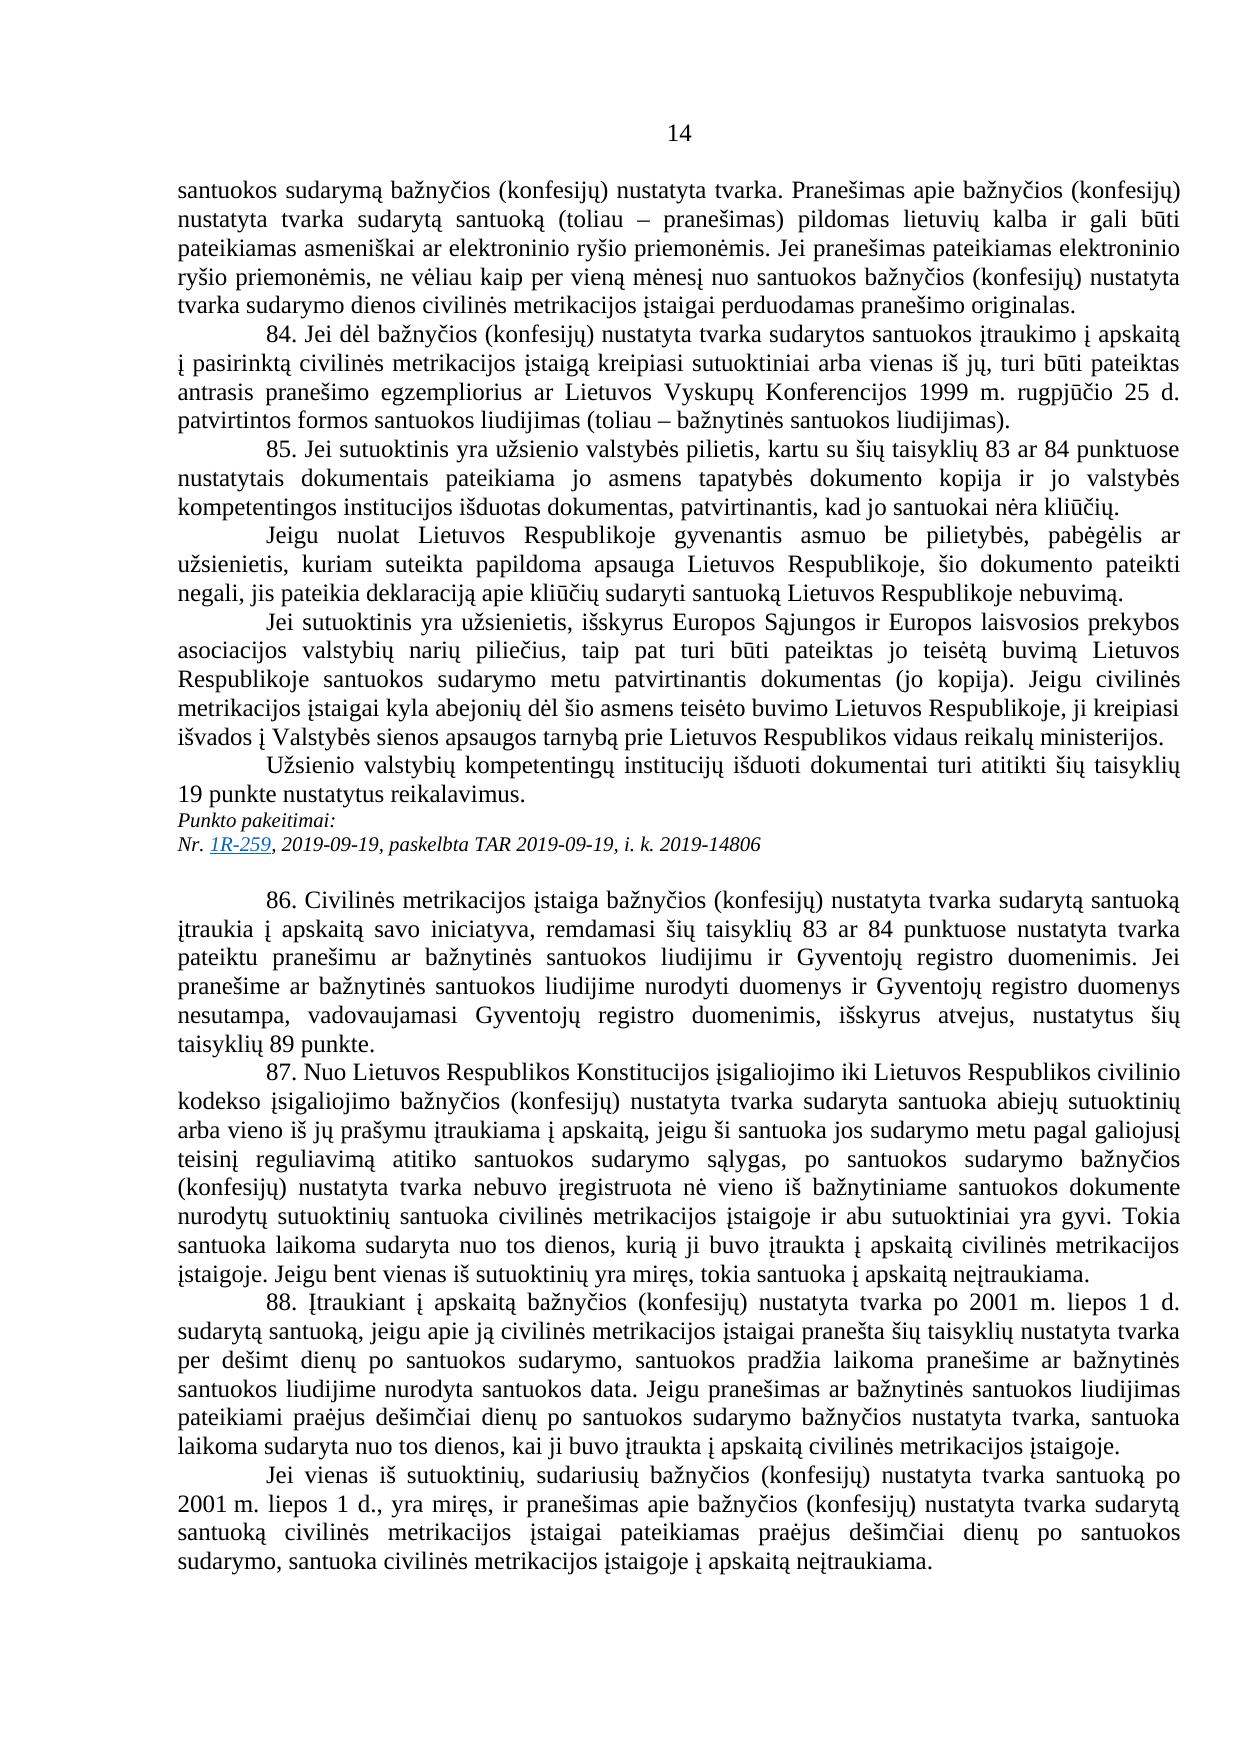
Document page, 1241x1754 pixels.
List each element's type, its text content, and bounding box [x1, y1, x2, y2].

text Punkto pakeitimai: [177, 808, 1181, 832]
text 84. Jei dėl bažnyčios (konfesijų) nustatyta tvarka sudarytos santuokos įtraukimo į apskaitą į pasirinktą civilinės metrikacijos įstaigą kreipiasi sutuoktiniai arba vienas iš jų, turi būti pateiktas antrasis pranešimo egzempliorius ar Lietuvos Vyskupų Konferencijos 1999 m. rugpjūčio 25 d. patvirtintos formos santuokos liudijimas (toliau – bažnytinės santuokos liudijimas). [177, 319, 1181, 434]
text 87. Nuo Lietuvos Respublikos Konstitucijos įsigaliojimo iki Lietuvos Respublikos civilinio kodekso įsigaliojimo bažnyčios (konfesijų) nustatyta tvarka sudaryta santuoka abiejų sutuoktinių arba vieno iš jų prašymu įtraukiama į apskaitą, jeigu ši santuoka jos sudarymo metu pagal galiojusį teisinį reguliavimą atitiko santuokos sudarymo sąlygas, po santuokos sudarymo bažnyčios (konfesijų) nustatyta tvarka nebuvo įregistruota nė vieno iš bažnytiniame santuokos dokumente nurodytų sutuoktinių santuoka civilinės metrikacijos įstaigoje ir abu sutuoktiniai yra gyvi. Tokia santuoka laikoma sudaryta nuo tos dienos, kurią ji buvo įtraukta į apskaitą civilinės metrikacijos įstaigoje. Jeigu bent vienas iš sutuoktinių yra miręs, tokia santuoka į apskaitą neįtraukiama. [177, 1057, 1181, 1287]
text santuokos sudarymą bažnyčios (konfesijų) nustatyta tvarka. Pranešimas apie bažnyčios (konfesijų) nustatyta tvarka sudarytą santuoką (toliau – pranešimas) pildomas lietuvių kalba ir gali būti pateikiamas asmeniškai ar elektroninio ryšio priemonėmis. Jei pranešimas pateikiamas elektroninio ryšio priemonėmis, ne vėliau kaip per vieną mėnesį nuo santuokos bažnyčios (konfesijų) nustatyta tvarka sudarymo dienos civilinės metrikacijos įstaigai perduodamas pranešimo originalas. [177, 176, 1181, 319]
text 85. Jei sutuoktinis yra užsienio valstybės pilietis, kartu su šių taisyklių 83 ar 84 punktuose nustatytais dokumentais pateikiama jo asmens tapatybės dokumento kopija ir jo valstybės kompetentingos institucijos išduotas dokumentas, patvirtinantis, kad jo santuokai nėra kliūčių. [177, 434, 1181, 521]
text Nr. 1R-259, 2019-09-19, paskelbta TAR 2019-09-19, i. k. 2019-14806 [177, 832, 1181, 856]
text 88. Įtraukiant į apskaitą bažnyčios (konfesijų) nustatyta tvarka po 2001 m. liepos 1 d. sudarytą santuoką, jeigu apie ją civilinės metrikacijos įstaigai pranešta šių taisyklių nustatyta tvarka per dešimt dienų po santuokos sudarymo, santuokos pradžia laikoma pranešime ar bažnytinės santuokos liudijime nurodyta santuokos data. Jeigu pranešimas ar bažnytinės santuokos liudijimas pateikiami praėjus dešimčiai dienų po santuokos sudarymo bažnyčios nustatyta tvarka, santuoka laikoma sudaryta nuo tos dienos, kai ji buvo įtraukta į apskaitą civilinės metrikacijos įstaigoje. [177, 1287, 1181, 1460]
text Jeigu nuolat Lietuvos Respublikoje gyvenantis asmuo be pilietybės, pabėgėlis ar užsienietis, kuriam suteikta papildoma apsauga Lietuvos Respublikoje, šio dokumento pateikti negali, jis pateikia deklaraciją apie kliūčių sudaryti santuoką Lietuvos Respublikoje nebuvimą. [177, 521, 1181, 607]
text Jei sutuoktinis yra užsienietis, išskyrus Europos Sąjungos ir Europos laisvosios prekybos asociacijos valstybių narių piliečius, taip pat turi būti pateiktas jo teisėtą buvimą Lietuvos Respublikoje santuokos sudarymo metu patvirtinantis dokumentas (jo kopija). Jeigu civilinės metrikacijos įstaigai kyla abejonių dėl šio asmens teisėto buvimo Lietuvos Respublikoje, ji kreipiasi išvados į Valstybės sienos apsaugos tarnybą prie Lietuvos Respublikos vidaus reikalų ministerijos. [177, 607, 1181, 751]
text Jei vienas iš sutuoktinių, sudariusių bažnyčios (konfesijų) nustatyta tvarka santuoką po 2001 m. liepos 1 d., yra miręs, ir pranešimas apie bažnyčios (konfesijų) nustatyta tvarka sudarytą santuoką civilinės metrikacijos įstaigai pateikiamas praėjus dešimčiai dienų po santuokos sudarymo, santuoka civilinės metrikacijos įstaigoje į apskaitą neįtraukiama. [177, 1460, 1181, 1575]
text Užsienio valstybių kompetentingų institucijų išduoti dokumentai turi atitikti šių taisyklių 19 punkte nustatytus reikalavimus. [177, 751, 1181, 808]
text 86. Civilinės metrikacijos įstaiga bažnyčios (konfesijų) nustatyta tvarka sudarytą santuoką įtraukia į apskaitą savo iniciatyva, remdamasi šių taisyklių 83 ar 84 punktuose nustatyta tvarka pateiktu pranešimu ar bažnytinės santuokos liudijimu ir Gyventojų registro duomenimis. Jei pranešime ar bažnytinės santuokos liudijime nurodyti duomenys ir Gyventojų registro duomenys nesutampa, vadovaujamasi Gyventojų registro duomenimis, išskyrus atvejus, nustatytus šių taisyklių 89 punkte. [177, 885, 1181, 1057]
